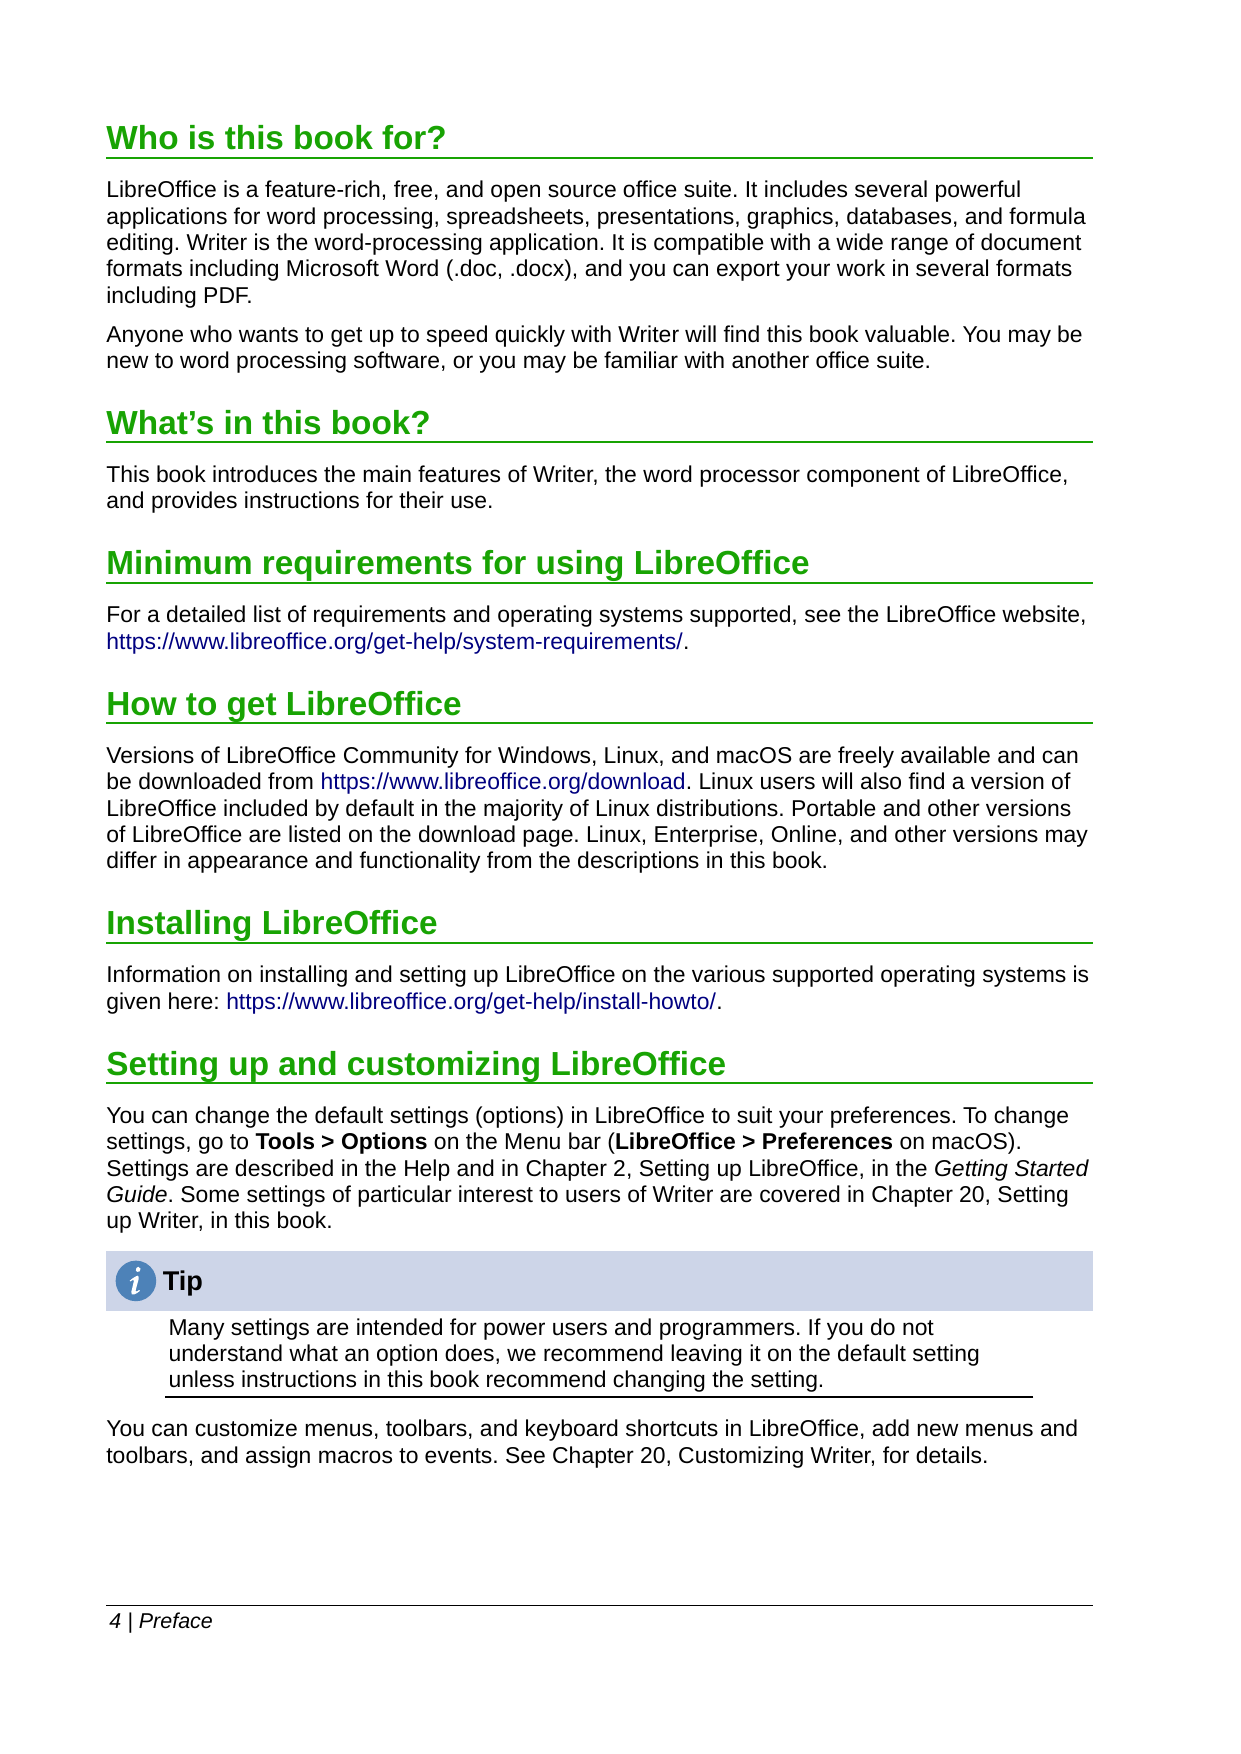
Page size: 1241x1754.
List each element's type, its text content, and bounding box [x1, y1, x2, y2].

text Many settings are intended for power users and programmers. If you do not understand what an option does, we recommend leaving it on the default setting unless instructions in this book recommend changing the setting. [165, 1311, 1033, 1396]
text This book introduces the main features of Writer, the word processor component of LibreOffice, and provides instructions for their use. [106, 461, 1093, 514]
text You can customize menus, toolbars, and keyboard shortcuts in LibreOffice, add new menus and toolbars, and assign macros to events. See Chapter 20, Customizing Writer, for details. [106, 1415, 1093, 1468]
subtitle How to get LibreOffice [106, 684, 1093, 722]
subtitle Tip [106, 1251, 1093, 1311]
subtitle Setting up and customizing LibreOffice [106, 1043, 1093, 1082]
subtitle Minimum requirements for using LibreOffice [106, 543, 1093, 582]
text Anyone who wants to get up to speed quickly with Writer will find this book valuable. You may be new to word processing software, or you may be familiar with another office suite. [106, 321, 1093, 373]
subtitle Who is this book for? [106, 118, 1093, 157]
subtitle Installing LibreOffice [106, 903, 1093, 942]
text For a detailed list of requirements and operating systems supported, see the LibreOffice website, https://www.libreoffice.org/get-help/system-requirements/. [106, 601, 1093, 654]
text You can change the default settings (options) in LibreOffice to suit your preferences. To change settings, go to Tools > Options on the Menu bar (LibreOffice > Preferences on macOS). Settings are described in the Help and in Chapter 2, Setting up LibreOffice, in the Getting Started Guide. Some settings of particular interest to users of Writer are covered in Chapter 20, Setting up Writer, in this book. [106, 1102, 1093, 1233]
text Information on installing and setting up LibreOffice on the various supported operating systems is given here: https://www.libreoffice.org/get-help/install-howto/. [106, 961, 1093, 1014]
subtitle What’s in this book? [106, 403, 1093, 441]
text LibreOffice is a feature-rich, free, and open source office suite. It includes several powerful applications for word processing, spreadsheets, presentations, graphics, databases, and formula editing. Writer is the word-processing application. It is compatible with a wide range of document formats including Microsoft Word (.doc, .docx), and you can export your work in several formats including PDF. [106, 176, 1093, 308]
text Versions of LibreOffice Community for Windows, Linux, and macOS are freely available and can be downloaded from https://www.libreoffice.org/download. Linux users will also find a version of LibreOffice included by default in the majority of Linux distributions. Portable and other versions of LibreOffice are listed on the download page. Linux, Enterprise, Online, and other versions may differ in appearance and functionality from the descriptions in this book. [106, 742, 1093, 874]
